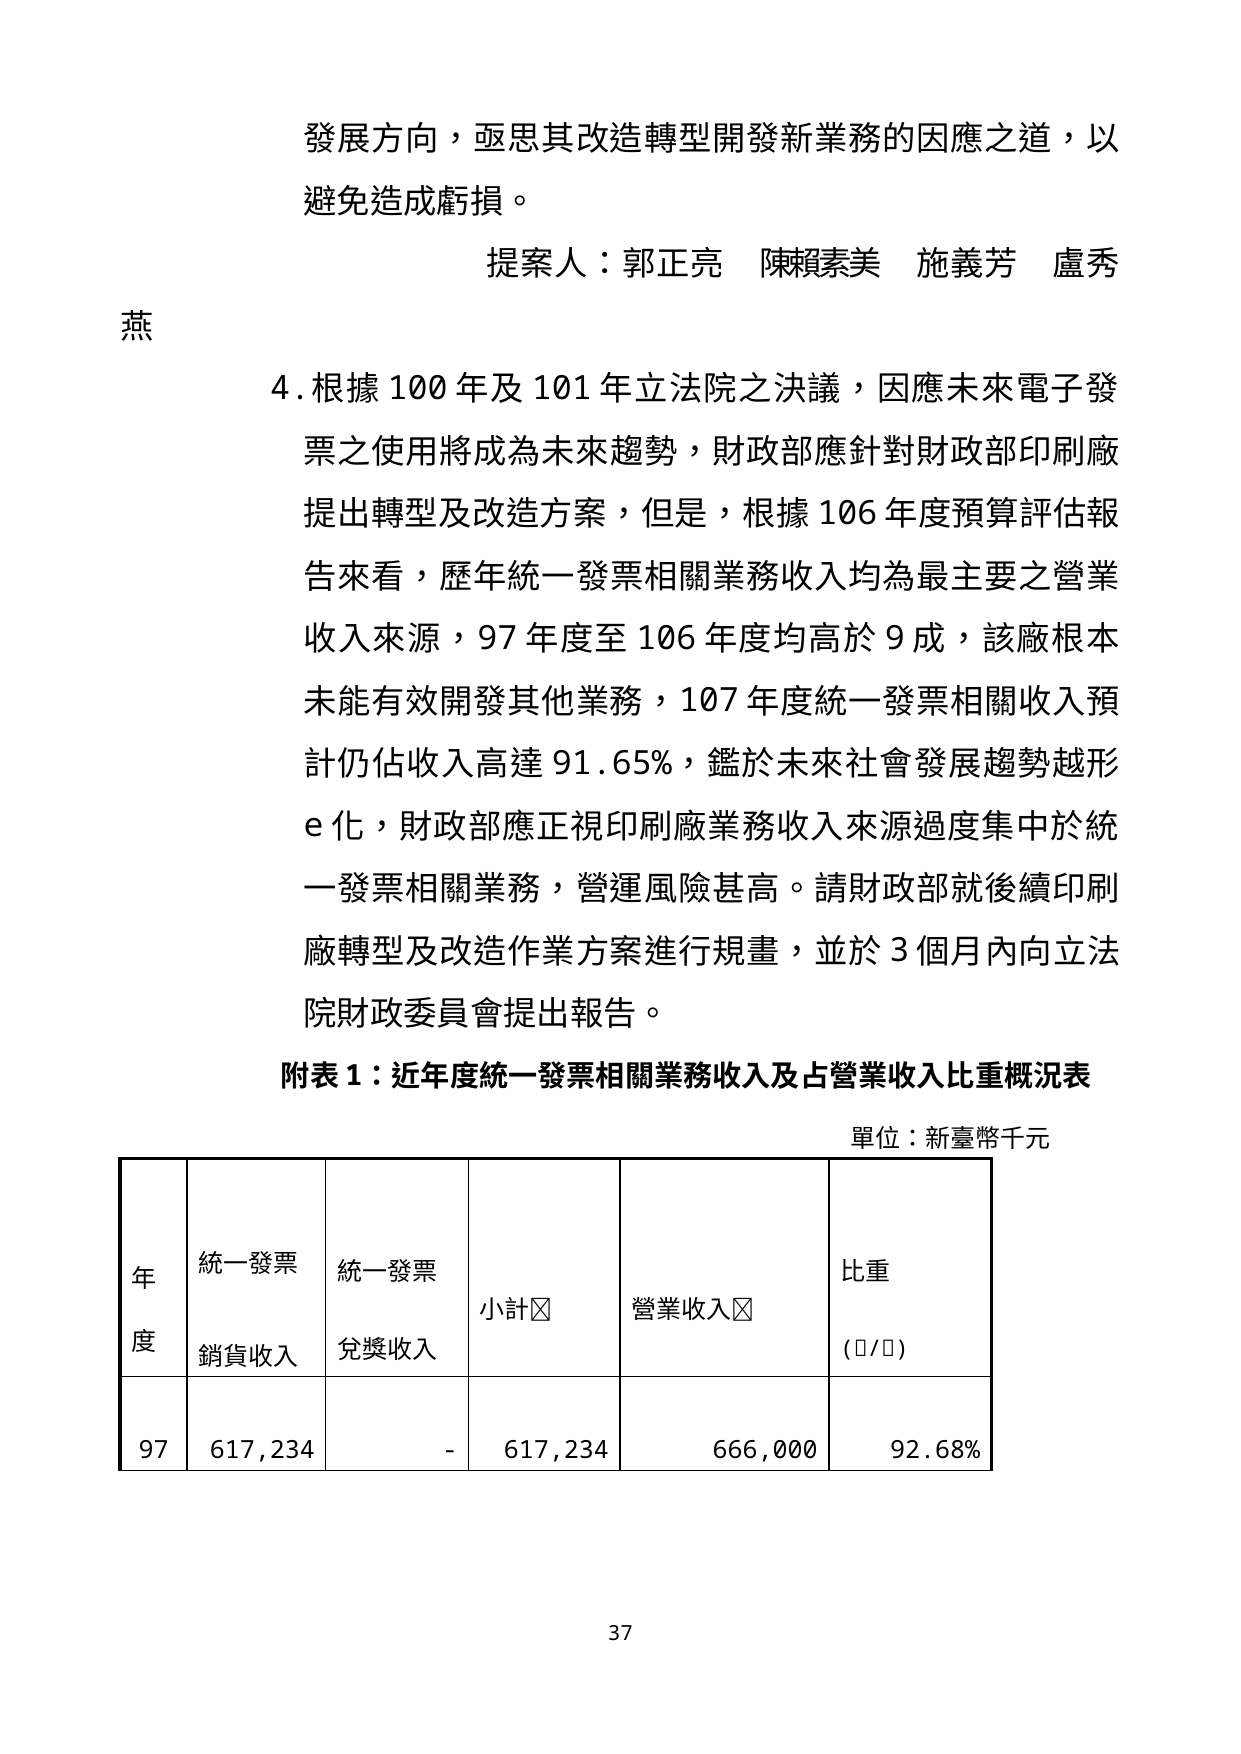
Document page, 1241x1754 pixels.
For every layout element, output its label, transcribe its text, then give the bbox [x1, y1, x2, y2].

text 發展方向，亟思其改造轉型開發新業務的因應之道，以避免造成虧損。 [270, 94, 1120, 219]
table_header 年度 [122, 1160, 186, 1376]
text 提案人：郭正亮 陳賴素美 施義芳 盧秀燕 [120, 219, 1120, 344]
table_cell 617,234 [469, 1377, 619, 1469]
text 附表1：近年度統一發票相關業務收入及占營業收入比重概況表 [120, 1032, 1120, 1094]
table_header 比重 (/) [830, 1160, 990, 1376]
table_header 統一發票 銷貨收入 [188, 1160, 325, 1376]
table_cell 97 [122, 1377, 186, 1469]
text 4.根據100年及101年立法院之決議，因應未來電子發票之使用將成為未來趨勢，財政部應針對財政部印刷廠提出轉型及改造方案，但是，根據106年度預算評估報告來看，歷年統一發票相關業務收入均為最主要之營業收入來源，97年度至106年度均高於9成，該廠根本未能有效開發其他業務，107年度統一發票相關收入預計仍佔收入高達91.65%，鑑於未來社會發展趨勢越形e化，財政部應正視印刷廠業務收入來源過度集中於統一發票相關業務，營運風險甚高。請財政部就後續印刷廠轉型及改造作業方案進行規畫，並於3個月內向立法院財政委員會提出報告。 [270, 344, 1120, 1032]
table_header 小計 [469, 1160, 619, 1376]
text 單位：新臺幣千元 [238, 1094, 1050, 1157]
table_cell 92.68% [830, 1377, 990, 1469]
table_cell - [326, 1377, 468, 1469]
table_header 統一發票 兌獎收入 [326, 1160, 468, 1376]
table_cell 617,234 [188, 1377, 325, 1469]
table_header 營業收入 [621, 1160, 828, 1376]
table_cell 666,000 [621, 1377, 828, 1469]
